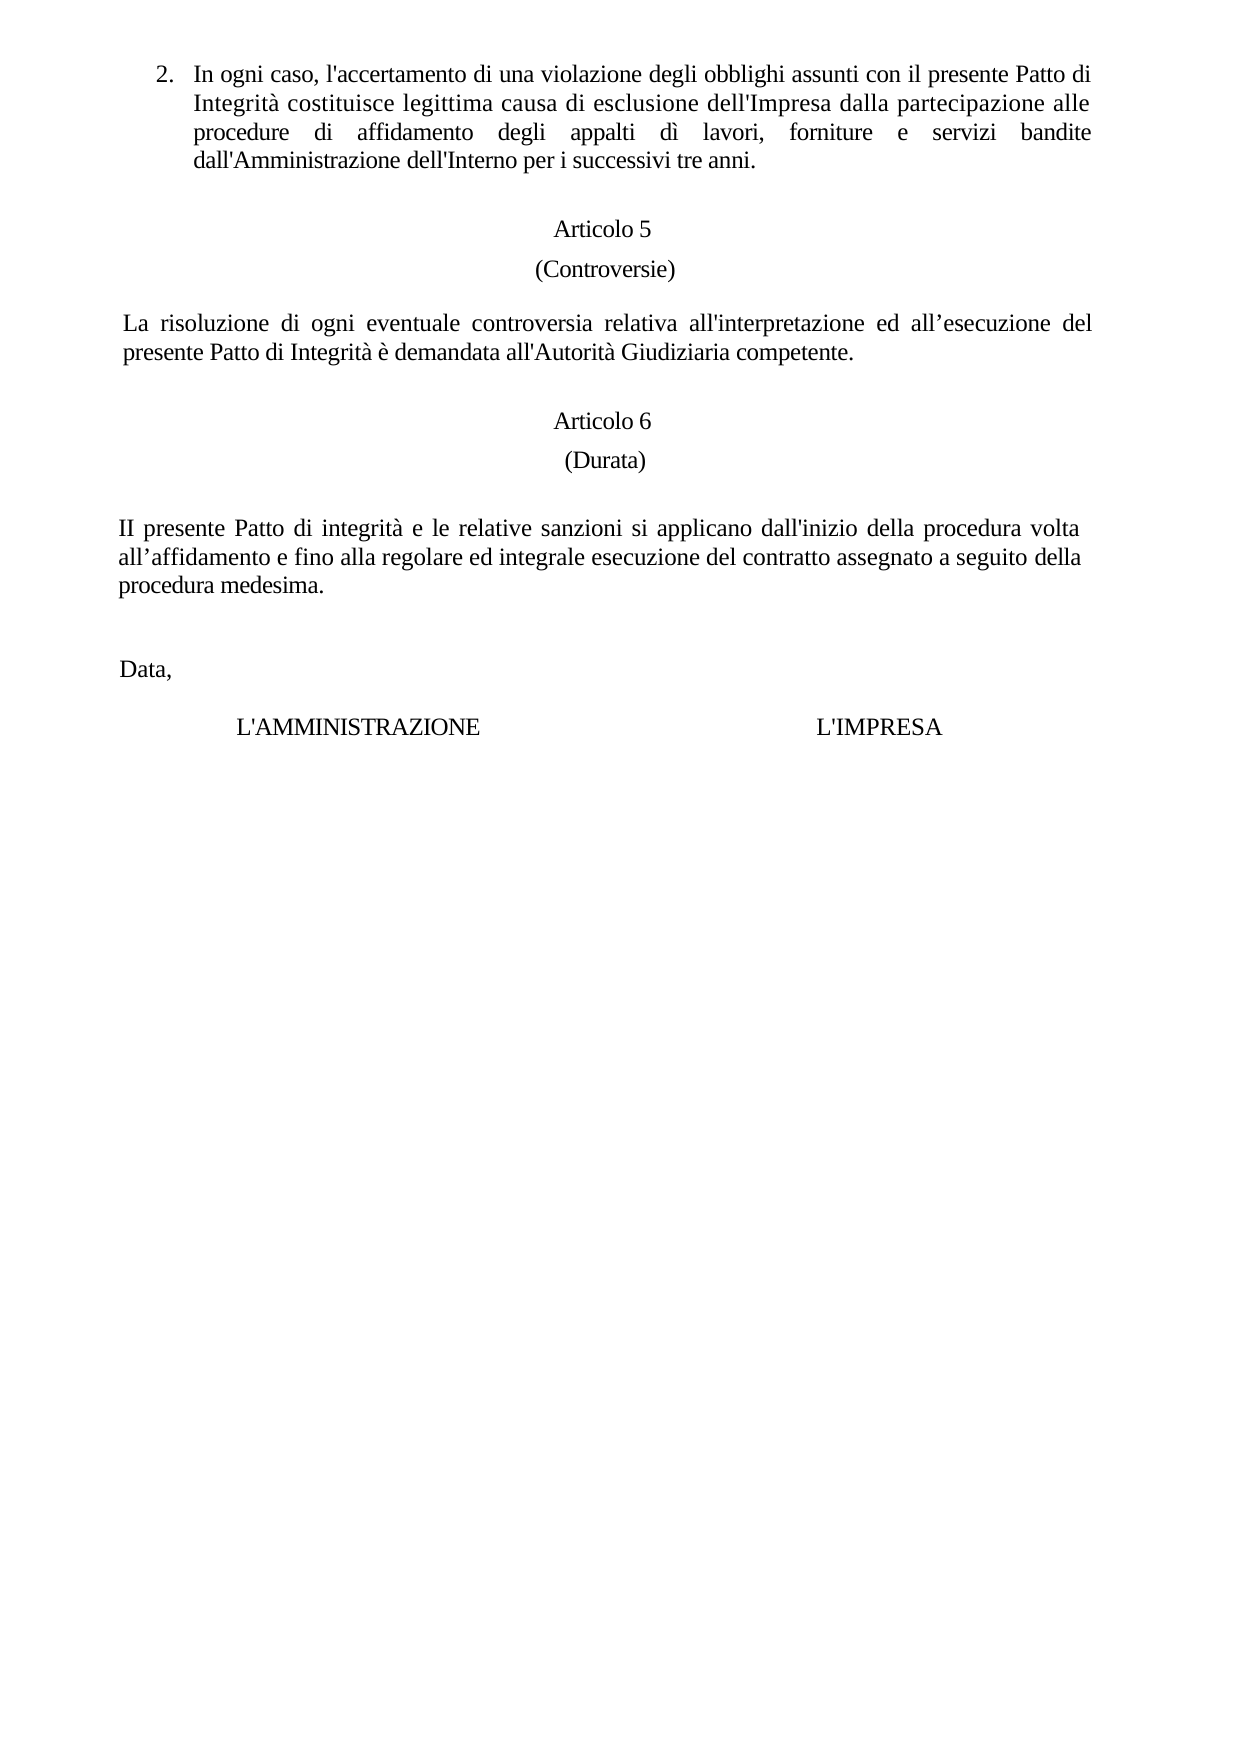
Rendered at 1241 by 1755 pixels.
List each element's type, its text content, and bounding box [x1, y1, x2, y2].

text Articolo 6 [118, 406, 1093, 434]
text II presente Patto di integrità e le relative sanzioni si applicano dall'inizio della procedura volta all’affidamento e fino alla regolare ed integrale esecuzione del contratto assegnato a seguito della procedura medesima. [118, 513, 1081, 599]
text Data, [119, 654, 1093, 682]
text (Durata) [118, 445, 1093, 474]
text L'AMMINISTRAZIONE L'IMPRESA [214, 712, 1093, 741]
text La risoluzione di ogni eventuale controversia relativa all'interpretazione ed all’esecuzione del presente Patto di Integrità è demandata all'Autorità Giudiziaria competente. [123, 308, 1093, 365]
text (Controversie) [118, 254, 1093, 282]
list In ogni caso, l'accertamento di una violazione degli obblighi assunti con il presente Patto di Integrità costituisce legittima causa di esclusione dell'Impresa dalla partecipazione alle procedure di affidamento degli appalti dì lavori, forniture e servizi bandite dall'Amministrazione dell'Interno per i successivi tre anni. [156, 59, 1093, 174]
text Articolo 5 [118, 214, 1093, 243]
